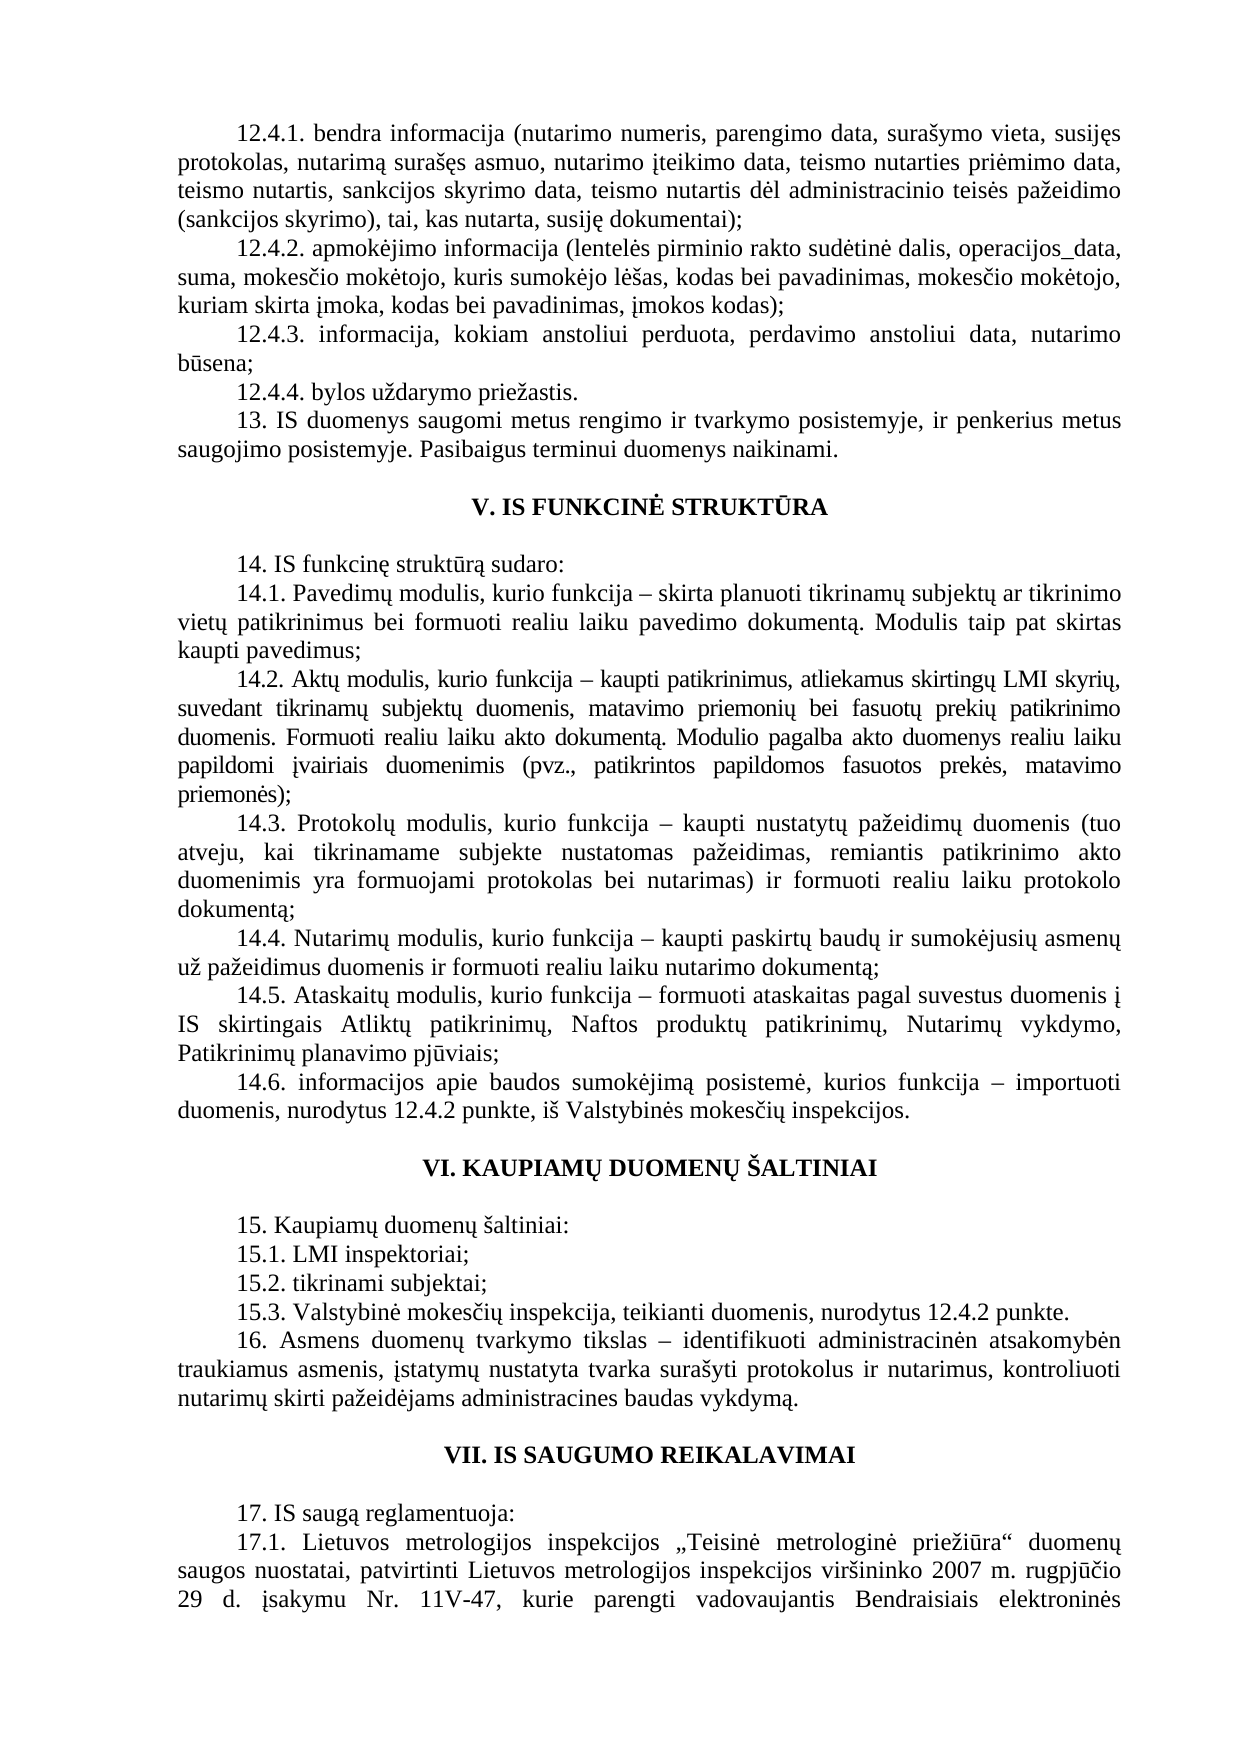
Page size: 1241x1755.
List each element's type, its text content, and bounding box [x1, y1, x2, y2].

text 14.4. Nutarimų modulis, kurio funkcija – kaupti paskirtų baudų ir sumokėjusių asmenų už pažeidimus duomenis ir formuoti realiu laiku nutarimo dokumentą; [177, 923, 1122, 981]
text 15. Kaupiamų duomenų šaltiniai: [177, 1211, 1122, 1239]
text 16. Asmens duomenų tvarkymo tikslas – identifikuoti administracinėn atsakomybėn traukiamus asmenis, įstatymų nustatyta tvarka surašyti protokolus ir nutarimus, kontroliuoti nutarimų skirti pažeidėjams administracines baudas vykdymą. [177, 1326, 1122, 1412]
text 17. IS saugą reglamentuoja: [177, 1498, 1122, 1527]
text 15.2. tikrinami subjektai; [177, 1268, 1122, 1297]
text 14.3. Protokolų modulis, kurio funkcija – kaupti nustatytų pažeidimų duomenis (tuo atveju, kai tikrinamame subjekte nustatomas pažeidimas, remiantis patikrinimo akto duomenimis yra formuojami protokolas bei nutarimas) ir formuoti realiu laiku protokolo dokumentą; [177, 808, 1122, 923]
text 14. IS funkcinę struktūrą sudaro: [177, 549, 1122, 578]
text 17.1. Lietuvos metrologijos inspekcijos „Teisinė metrologinė priežiūra“ duomenų saugos nuostatai, patvirtinti Lietuvos metrologijos inspekcijos viršininko 2007 m. rugpjūčio 29 d. įsakymu Nr. 11V-47, kurie parengti vadovaujantis Bendraisiais elektroninės [177, 1527, 1122, 1613]
text 12.4.1. bendra informacija (nutarimo numeris, parengimo data, surašymo vieta, susijęs protokolas, nutarimą surašęs asmuo, nutarimo įteikimo data, teismo nutarties priėmimo data, teismo nutartis, sankcijos skyrimo data, teismo nutartis dėl administracinio teisės pažeidimo (sankcijos skyrimo), tai, kas nutarta, susiję dokumentai); [177, 118, 1122, 233]
text VI. KAUPIAMŲ DUOMENŲ ŠALTINIAI [177, 1153, 1122, 1182]
text 15.3. Valstybinė mokesčių inspekcija, teikianti duomenis, nurodytus 12.4.2 punkte. [177, 1297, 1122, 1326]
text 14.2. Aktų modulis, kurio funkcija – kaupti patikrinimus, atliekamus skirtingų LMI skyrių, suvedant tikrinamų subjektų duomenis, matavimo priemonių bei fasuotų prekių patikrinimo duomenis. Formuoti realiu laiku akto dokumentą. Modulio pagalba akto duomenys realiu laiku papildomi įvairiais duomenimis (pvz., patikrintos papildomos fasuotos prekės, matavimo priemonės); [177, 664, 1122, 808]
text VII. IS SAUGUMO REIKALAVIMAI [177, 1441, 1122, 1469]
text 12.4.4. bylos uždarymo priežastis. [177, 377, 1122, 406]
text 14.1. Pavedimų modulis, kurio funkcija – skirta planuoti tikrinamų subjektų ar tikrinimo vietų patikrinimus bei formuoti realiu laiku pavedimo dokumentą. Modulis taip pat skirtas kaupti pavedimus; [177, 578, 1122, 664]
text 12.4.2. apmokėjimo informacija (lentelės pirminio rakto sudėtinė dalis, operacijos_data, suma, mokesčio mokėtojo, kuris sumokėjo lėšas, kodas bei pavadinimas, mokesčio mokėtojo, kuriam skirta įmoka, kodas bei pavadinimas, įmokos kodas); [177, 233, 1122, 319]
text 14.5. ataskaitų modulis, kurio funkcija – formuoti ataskaitas pagal suvestus duomenis į IS skirtingais Atliktų patikrinimų, Naftos produktų patikrinimų, Nutarimų vykdymo, Patikrinimų planavimo pjūviais; [177, 981, 1122, 1067]
text 12.4.3. informacija, kokiam anstoliui perduota, perdavimo anstoliui data, nutarimo būsena; [177, 319, 1122, 377]
text 13. IS duomenys saugomi metus rengimo ir tvarkymo posistemyje, ir penkerius metus saugojimo posistemyje. Pasibaigus terminui duomenys naikinami. [177, 406, 1122, 463]
text 14.6. informacijos apie baudos sumokėjimą posistemė, kurios funkcija – importuoti duomenis, nurodytus 12.4.2 punkte, iš Valstybinės mokesčių inspekcijos. [177, 1067, 1122, 1124]
text V. IS FUNKCINĖ STRUKTŪRA [177, 492, 1122, 521]
text 15.1. LMI inspektoriai; [177, 1239, 1122, 1268]
